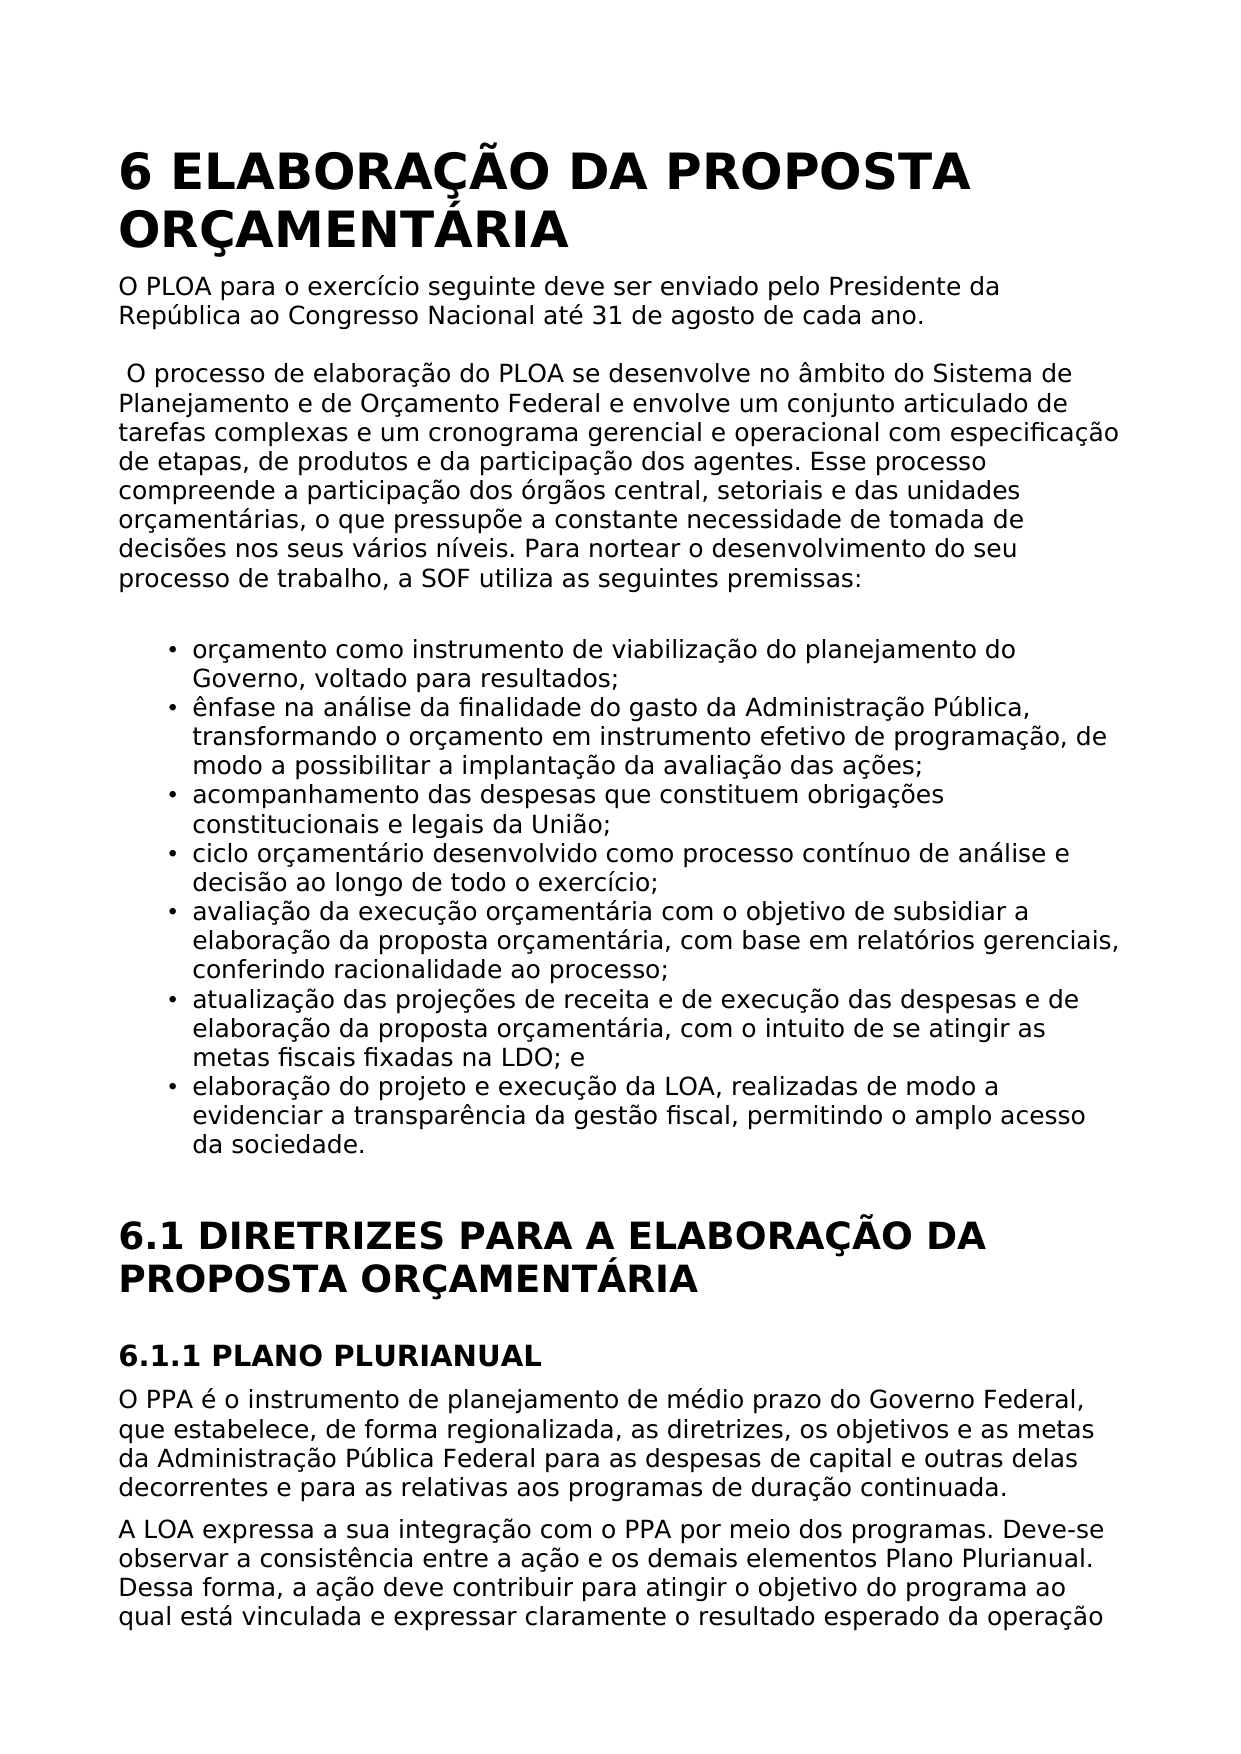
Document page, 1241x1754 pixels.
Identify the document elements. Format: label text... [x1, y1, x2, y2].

list elaboração do projeto e execução da LOA, realizadas de modo a evidenciar a transparência da gestão fiscal, permitindo o amplo acesso da sociedade. [177, 1072, 1122, 1160]
list ênfase na análise da finalidade do gasto da Administração Pública, transformando o orçamento em instrumento efetivo de programação, de modo a possibilitar a implantação da avaliação das ações; [177, 693, 1122, 781]
list acompanhamento das despesas que constituem obrigações constitucionais e legais da União; [177, 781, 1122, 839]
list ciclo orçamentário desenvolvido como processo contínuo de análise e decisão ao longo de todo o exercício; [177, 839, 1122, 897]
list avaliação da execução orçamentária com o objetivo de subsidiar a elaboração da proposta orçamentária, com base em relatórios gerenciais, conferindo racionalidade ao processo; [177, 897, 1122, 985]
subtitle 6.1.1 PLANO PLURIANUAL [118, 1339, 1122, 1373]
text O PLOA para o exercício seguinte deve ser enviado pelo Presidente da República ao Congresso Nacional até 31 de agosto de cada ano. O processo de elaboração do PLOA se desenvolve no âmbito do Sistema de Planejamento e de Orçamento Federal e envolve um conjunto articulado de tarefas complexas e um cronograma gerencial e operacional com especificação de etapas, de produtos e da participação dos agentes. Esse processo compreende a participação dos órgãos central, setoriais e das unidades orçamentárias, o que pressupõe a constante necessidade de tomada de decisões nos seus vários níveis. Para nortear o desenvolvimento do seu processo de trabalho, a SOF utiliza as seguintes premissas: [118, 272, 1122, 593]
list orçamento como instrumento de viabilização do planejamento do Governo, voltado para resultados; [177, 635, 1122, 693]
text O PPA é o instrumento de planejamento de médio prazo do Governo Federal, que estabelece, de forma regionalizada, as diretrizes, os objetivos e as metas da Administração Pública Federal para as despesas de capital e outras delas decorrentes e para as relativas aos programas de duração continuada. [118, 1386, 1122, 1502]
list atualização das projeções de receita e de execução das despesas e de elaboração da proposta orçamentária, com o intuito de se atingir as metas fiscais fixadas na LDO; e [177, 985, 1122, 1072]
subtitle 6 ELABORAÇÃO DA PROPOSTA ORÇAMENTÁRIA [118, 143, 1122, 259]
subtitle 6.1 DIRETRIZES PARA A ELABORAÇÃO DA PROPOSTA ORÇAMENTÁRIA [118, 1214, 1122, 1302]
text A LOA expressa a sua integração com o PPA por meio dos programas. Deve-se observar a consistência entre a ação e os demais elementos Plano Plurianual. Dessa forma, a ação deve contribuir para atingir o objetivo do programa ao qual está vinculada e expressar claramente o resultado esperado da operação [118, 1515, 1122, 1631]
